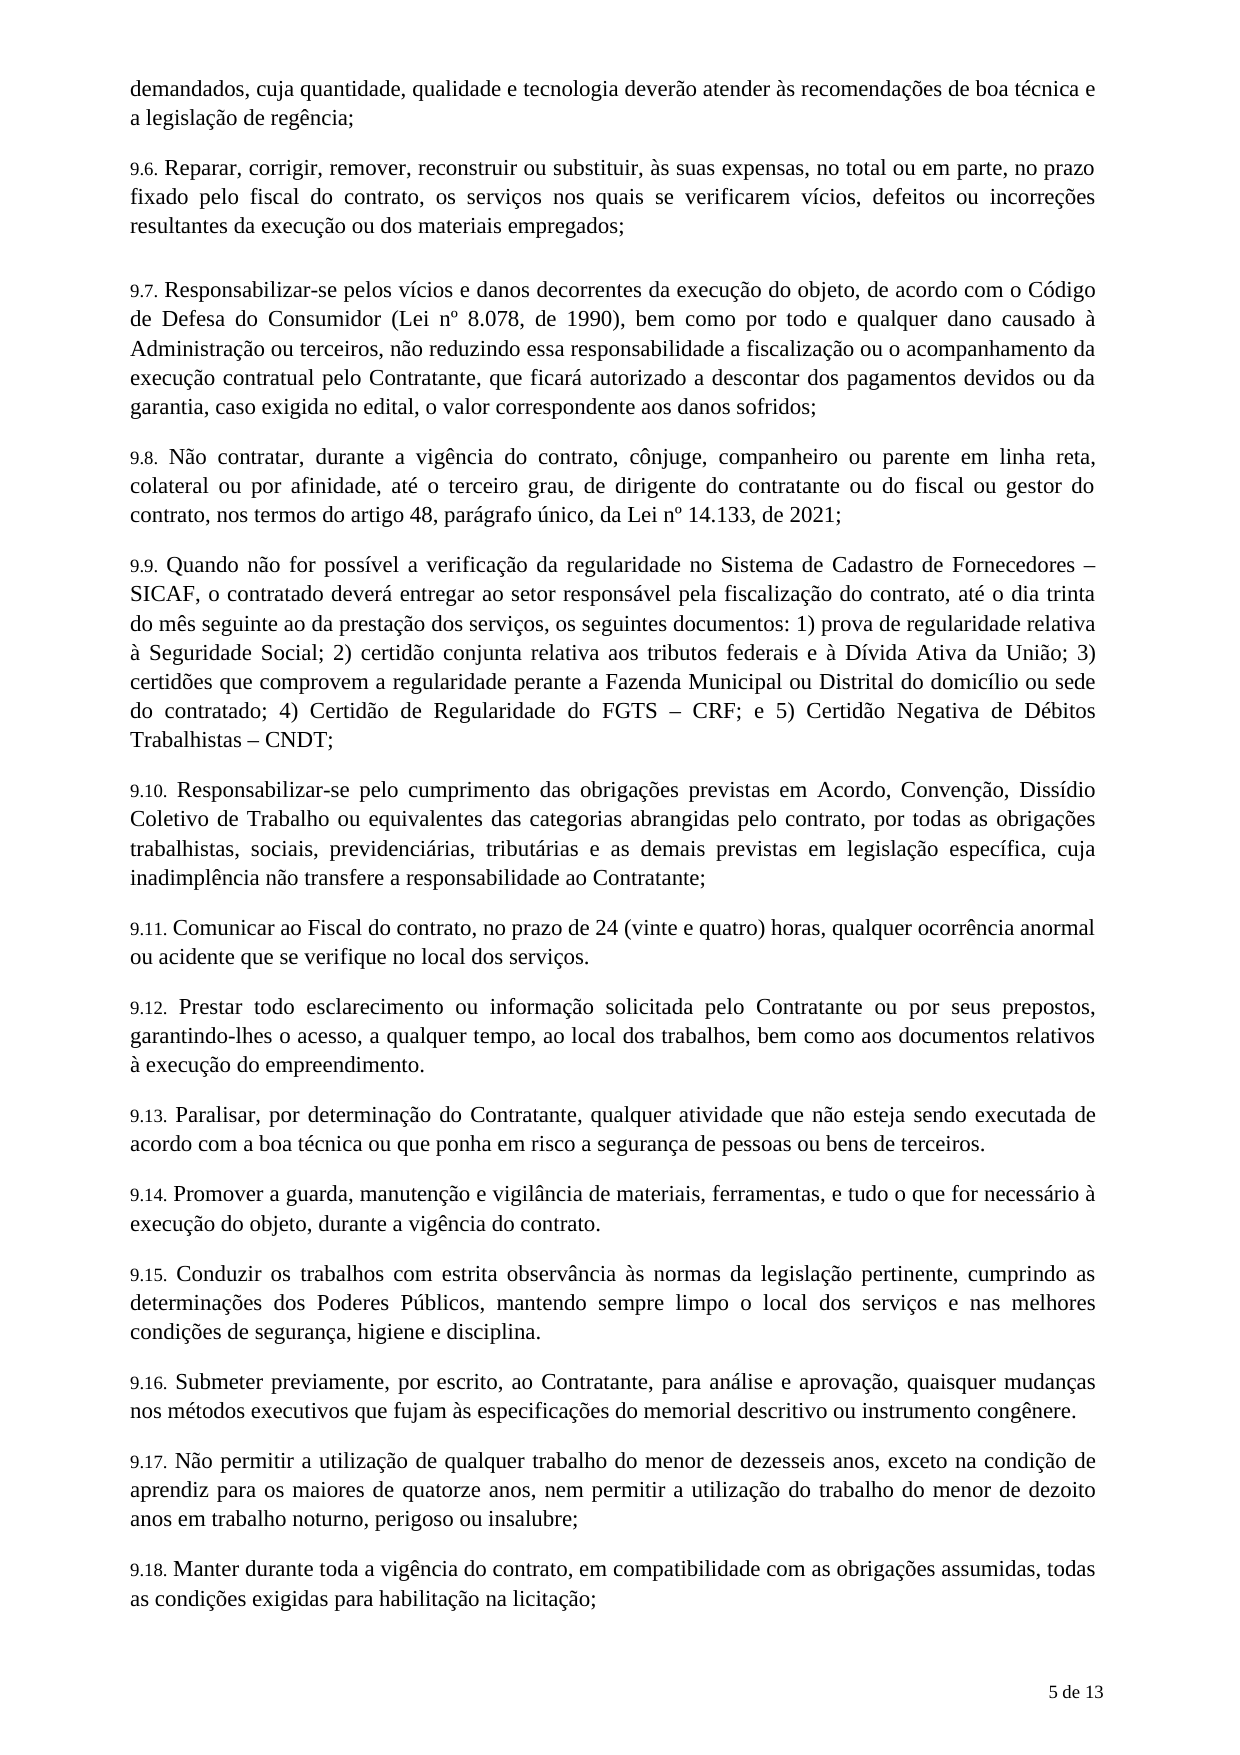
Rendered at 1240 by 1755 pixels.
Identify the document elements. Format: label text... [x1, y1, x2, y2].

text 9.8. Não contratar, durante a vigência do contrato, cônjuge, companheiro ou parente em linha reta, colateral ou por afinidade, até o terceiro grau, de dirigente do contratante ou do fiscal ou gestor do contrato, nos termos do artigo 48, parágrafo único, da Lei nº 14.133, de 2021; [130, 443, 1097, 528]
text 9.7. Responsabilizar-se pelos vícios e danos decorrentes da execução do objeto, de acordo com o Código de Defesa do Consumidor (Lei nº 8.078, de 1990), bem como por todo e qualquer dano causado à Administração ou terceiros, não reduzindo essa responsabilidade a fiscalização ou o acompanhamento da execução contratual pelo Contratante, que ficará autorizado a descontar dos pagamentos devidos ou da garantia, caso exigida no edital, o valor correspondente aos danos sofridos; [130, 276, 1097, 419]
text 9.11. Comunicar ao Fiscal do contrato, no prazo de 24 (vinte e quatro) horas, qualquer ocorrência anormal ou acidente que se verifique no local dos serviços. [130, 914, 1097, 969]
text 9.6. Reparar, corrigir, remover, reconstruir ou substituir, às suas expensas, no total ou em parte, no prazo fixado pelo fiscal do contrato, os serviços nos quais se verificarem vícios, defeitos ou incorreções resultantes da execução ou dos materiais empregados; [130, 154, 1097, 239]
text 9.15. Conduzir os trabalhos com estrita observância às normas da legislação pertinente, cumprindo as determinações dos Poderes Públicos, mantendo sempre limpo o local dos serviços e nas melhores condições de segurança, higiene e disciplina. [130, 1260, 1097, 1344]
text 9.17. Não permitir a utilização de qualquer trabalho do menor de dezesseis anos, exceto na condição de aprendiz para os maiores de quatorze anos, nem permitir a utilização do trabalho do menor de dezoito anos em trabalho noturno, perigoso ou insalubre; [130, 1447, 1097, 1532]
text 9.18. Manter durante toda a vigência do contrato, em compatibilidade com as obrigações assumidas, todas as condições exigidas para habilitação na licitação; [130, 1556, 1097, 1611]
text 9.14. Promover a guarda, manutenção e vigilância de materiais, ferramentas, e tudo o que for necessário à execução do objeto, durante a vigência do contrato. [130, 1181, 1097, 1236]
text 9.16. Submeter previamente, por escrito, ao Contratante, para análise e aprovação, quaisquer mudanças nos métodos executivos que fujam às especificações do memorial descritivo ou instrumento congênere. [130, 1368, 1097, 1423]
text 9.9. Quando não for possível a verificação da regularidade no Sistema de Cadastro de Fornecedores – SICAF, o contratado deverá entregar ao setor responsável pela fiscalização do contrato, até o dia trinta do mês seguinte ao da prestação dos serviços, os seguintes documentos: 1) prova de regularidade relativa à Seguridade Social; 2) certidão conjunta relativa aos tributos federais e à Dívida Ativa da União; 3) certidões que comprovem a regularidade perante a Fazenda Municipal ou Distrital do domicílio ou sede do contratado; 4) Certidão de Regularidade do FGTS – CRF; e 5) Certidão Negativa de Débitos Trabalhistas – CNDT; [130, 551, 1097, 753]
text demandados, cuja quantidade, qualidade e tecnologia deverão atender às recomendações de boa técnica e a legislação de regência; [130, 75, 1097, 131]
text 9.13. Paralisar, por determinação do Contratante, qualquer atividade que não esteja sendo executada de acordo com a boa técnica ou que ponha em risco a segurança de pessoas ou bens de terceiros. [130, 1101, 1097, 1157]
text 9.10. Responsabilizar-se pelo cumprimento das obrigações previstas em Acordo, Convenção, Dissídio Coletivo de Trabalho ou equivalentes das categorias abrangidas pelo contrato, por todas as obrigações trabalhistas, sociais, previdenciárias, tributárias e as demais previstas em legislação específica, cuja inadimplência não transfere a responsabilidade ao Contratante; [130, 776, 1097, 890]
text 9.12. Prestar todo esclarecimento ou informação solicitada pelo Contratante ou por seus prepostos, garantindo-lhes o acesso, a qualquer tempo, ao local dos trabalhos, bem como aos documentos relativos à execução do empreendimento. [130, 993, 1097, 1078]
